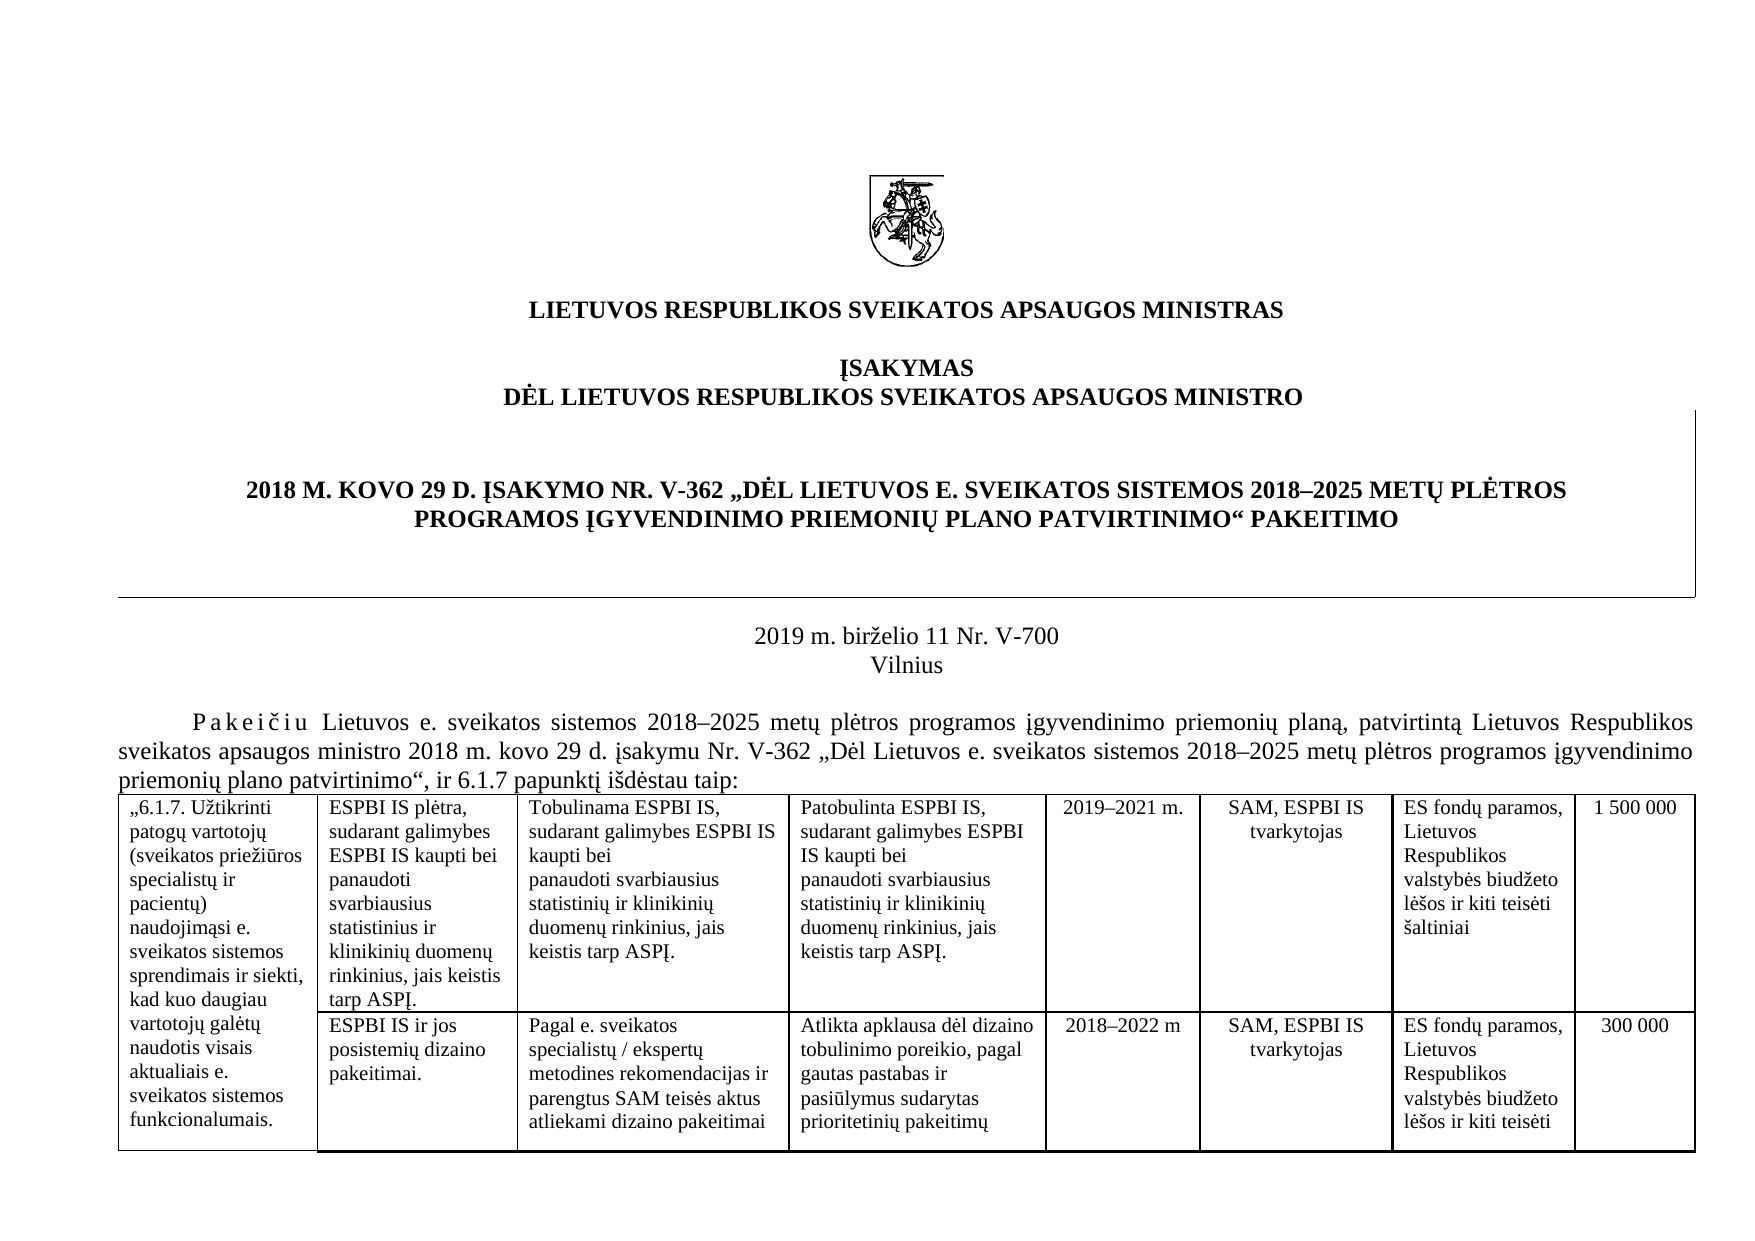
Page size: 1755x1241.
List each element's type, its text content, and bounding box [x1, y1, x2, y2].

table_cell 2018–2022 m [1047, 1013, 1199, 1150]
table_header „6.1.7. Užtikrinti patogų vartotojų (sveikatos priežiūros specialistų ir pacientų) naudojimąsi e. sveikatos sistemos sprendimais ir siekti, kad kuo daugiau vartotojų galėtų naudotis visais aktualiais e. sveikatos sistemos funkcionalumais. [119, 795, 317, 1150]
table_header ESPBI IS plėtra, sudarant galimybes ESPBI IS kaupti bei panaudoti svarbiausius statistinius ir klinikinių duomenų rinkinius, jais keistis tarp ASPĮ. [318, 795, 517, 1011]
text LIETUVOS RESPUBLIKOS SVEIKATOS APSAUGOS MINISTRAS [118, 295, 1695, 324]
text 2019 m. birželio 11 Nr. V-700 [118, 621, 1695, 650]
table_header Tobulinama ESPBI IS, sudarant galimybes ESPBI IS kaupti bei panaudoti svarbiausius statistinių ir klinikinių duomenų rinkinius, jais keistis tarp ASPĮ. [518, 795, 788, 1011]
text Vilnius [118, 650, 1695, 678]
table_header 1 500 000 [1576, 795, 1694, 1011]
table_cell Pagal e. sveikatos specialistų / ekspertų metodines rekomendacijas ir parengtus SAM teisės aktus atliekami dizaino pakeitimai [518, 1013, 788, 1150]
table_cell SAM, ESPBI IS tvarkytojas [1201, 1013, 1391, 1150]
table_header SAM, ESPBI IS tvarkytojas [1201, 795, 1391, 1011]
table_header 2019–2021 m. [1047, 795, 1199, 1011]
text ĮSAKYMAS [118, 353, 1695, 382]
text 2018 M. KOVO 29 D. ĮSAKYMO NR. V-362 „DĖL LIETUVOS E. SVEIKATOS SISTEMOS 2018–2025 METŲ PLĖTROS PROGRAMOS ĮGYVENDINIMO PRIEMONIŲ PLANO PATVIRTINIMO“ PAKEITIMO [118, 410, 1695, 597]
table_cell ES fondų paramos, Lietuvos Respublikos valstybės biudžeto lėšos ir kiti teisėti [1394, 1013, 1574, 1150]
text DĖL LIETUVOS RESPUBLIKOS SVEIKATOS APSAUGOS MINISTRO [118, 382, 1695, 410]
table_header ES fondų paramos, Lietuvos Respublikos valstybės biudžeto lėšos ir kiti teisėti šaltiniai [1394, 795, 1574, 1011]
table_cell Atlikta apklausa dėl dizaino tobulinimo poreikio, pagal gautas pastabas ir pasiūlymus sudarytas prioritetinių pakeitimų [790, 1013, 1045, 1150]
table_cell 300 000 [1576, 1013, 1694, 1150]
text Pakeičiu Lietuvos e. sveikatos sistemos 2018–2025 metų plėtros programos įgyvendinimo priemonių planą, patvirtintą Lietuvos Respublikos sveikatos apsaugos ministro 2018 m. kovo 29 d. įsakymu Nr. V-362 „Dėl Lietuvos e. sveikatos sistemos 2018–2025 metų plėtros programos įgyvendinimo priemonių plano patvirtinimo“, ir 6.1.7 papunktį išdėstau taip: [118, 707, 1695, 793]
table_cell ESPBI IS ir jos posistemių dizaino pakeitimai. [318, 1013, 517, 1150]
table_header Patobulinta ESPBI IS, sudarant galimybes ESPBI IS kaupti bei panaudoti svarbiausius statistinių ir klinikinių duomenų rinkinius, jais keistis tarp ASPĮ. [790, 795, 1045, 1011]
